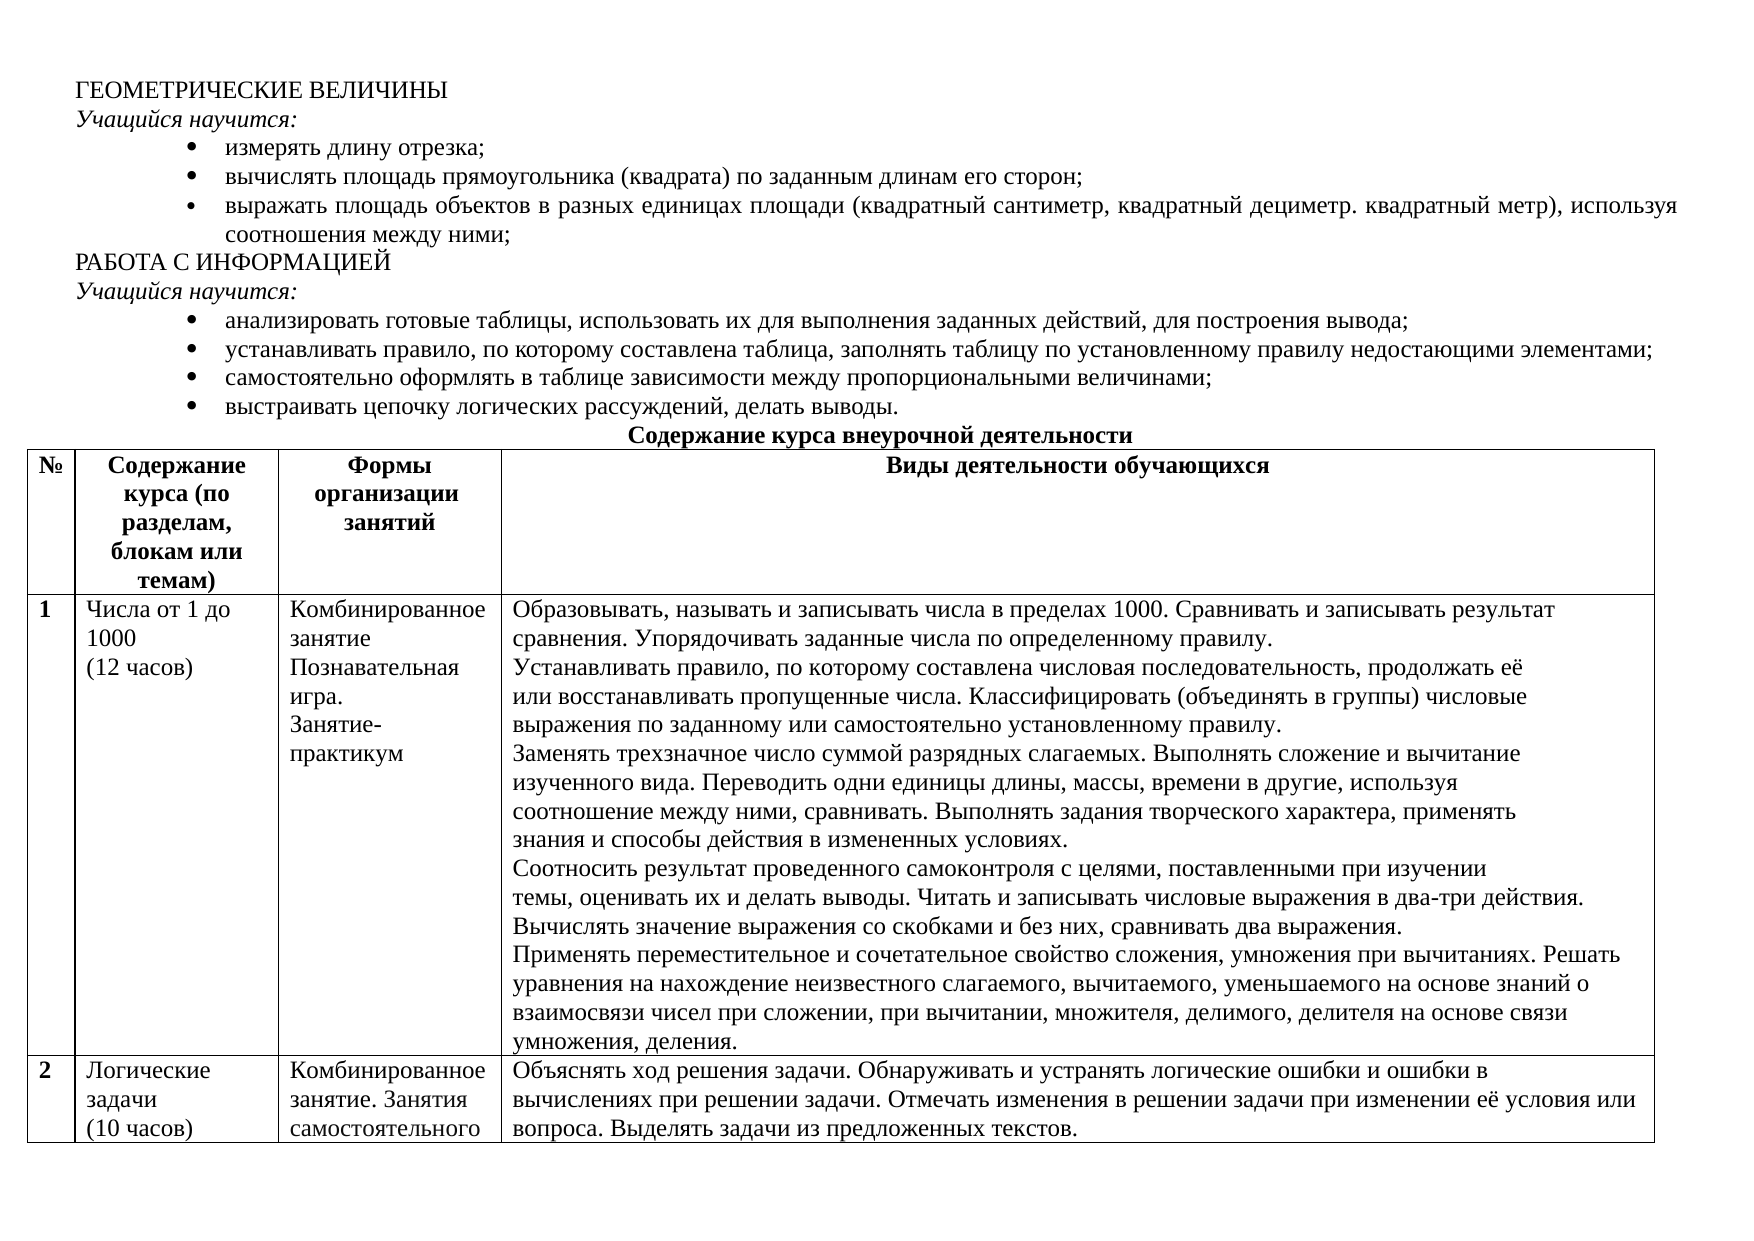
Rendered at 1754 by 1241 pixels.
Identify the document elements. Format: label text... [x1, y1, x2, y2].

list выражать площадь объектов в разных единицах площади (квадратный сантиметр, квадратный дециметр. квадратный метр), используя соотношения между ними; [187, 190, 1679, 247]
table_cell Комбинированное занятие. Занятия самостоятельного [279, 1056, 501, 1142]
text Учащийся научится: [75, 104, 1679, 132]
list самостоятельно оформлять в таблице зависимости между пропорциональными величинами; [187, 362, 1679, 391]
table_cell Образовывать, называть и записывать числа в пределах 1000. Сравнивать и записывать результат сравнения. Упорядочивать заданные числа по определенному правилу. Устанавливать правило, по которому составлена числовая последовательность, продолжать её или восстанавливать пропущенные числа. Классифицировать (объединять в группы) числовые выражения по заданному или самостоятельно установленному правилу. Заменять трехзначное число суммой разрядных слагаемых. Выполнять сложение и вычитание изученного вида. Переводить одни единицы длины, массы, времени в другие, используя соотношение между ними, сравнивать. Выполнять задания творческого характера, применять знания и способы действия в измененных условиях. Соотносить результат проведенного самоконтроля с целями, поставленными при изучении темы, оценивать их и делать выводы. Читать и записывать числовые выражения в два-три действия. Вычислять значение выражения со скобками и без них, сравнивать два выражения. Применять переместительное и сочетательное свойство сложения, умножения при вычитаниях. Решать уравнения на нахождение неизвестного слагаемого, вычитаемого, уменьшаемого на основе знаний о взаимосвязи чисел при сложении, при вычитании, множителя, делимого, делителя на основе связи умножения, деления. [502, 595, 1654, 1054]
list анализировать готовые таблицы, использовать их для выполнения заданных действий, для построения вывода; [187, 305, 1679, 334]
text ГЕОМЕТРИЧЕСКИЕ ВЕЛИЧИНЫ [75, 75, 1679, 104]
table_cell Числа от 1 до 1000 (12 часов) [76, 595, 278, 1054]
text РАБОТА С ИНФОРМАЦИЕЙ [75, 247, 1679, 276]
table_cell Логические задачи (10 часов) [76, 1056, 278, 1142]
list выстраивать цепочку логических рассуждений, делать выводы. [187, 391, 1679, 420]
table_header Формы организации занятий [279, 450, 501, 593]
table_cell 1 [28, 595, 74, 1054]
list устанавливать правило, по которому составлена таблица, заполнять таблицу по установленному правилу недостающими элементами; [187, 334, 1679, 362]
list измерять длину отрезка; [187, 132, 1679, 161]
table_cell Комбинированное занятие Познавательная игра. Занятие-практикум [279, 595, 501, 1054]
table_cell 2 [28, 1056, 74, 1142]
table_header Содержание курса (по разделам, блокам или темам) [76, 450, 278, 593]
text Содержание курса внеурочной деятельности [75, 420, 1679, 449]
table_header № [28, 450, 74, 593]
list вычислять площадь прямоугольника (квадрата) по заданным длинам его сторон; [187, 161, 1679, 190]
table_header Виды деятельности обучающихся [502, 450, 1654, 593]
table_cell Объяснять ход решения задачи. Обнаруживать и устранять логические ошибки и ошибки в вычислениях при решении задачи. Отмечать изменения в решении задачи при изменении её условия или вопроса. Выделять задачи из предложенных текстов. [502, 1056, 1654, 1142]
text Учащийся научится: [75, 276, 1679, 305]
